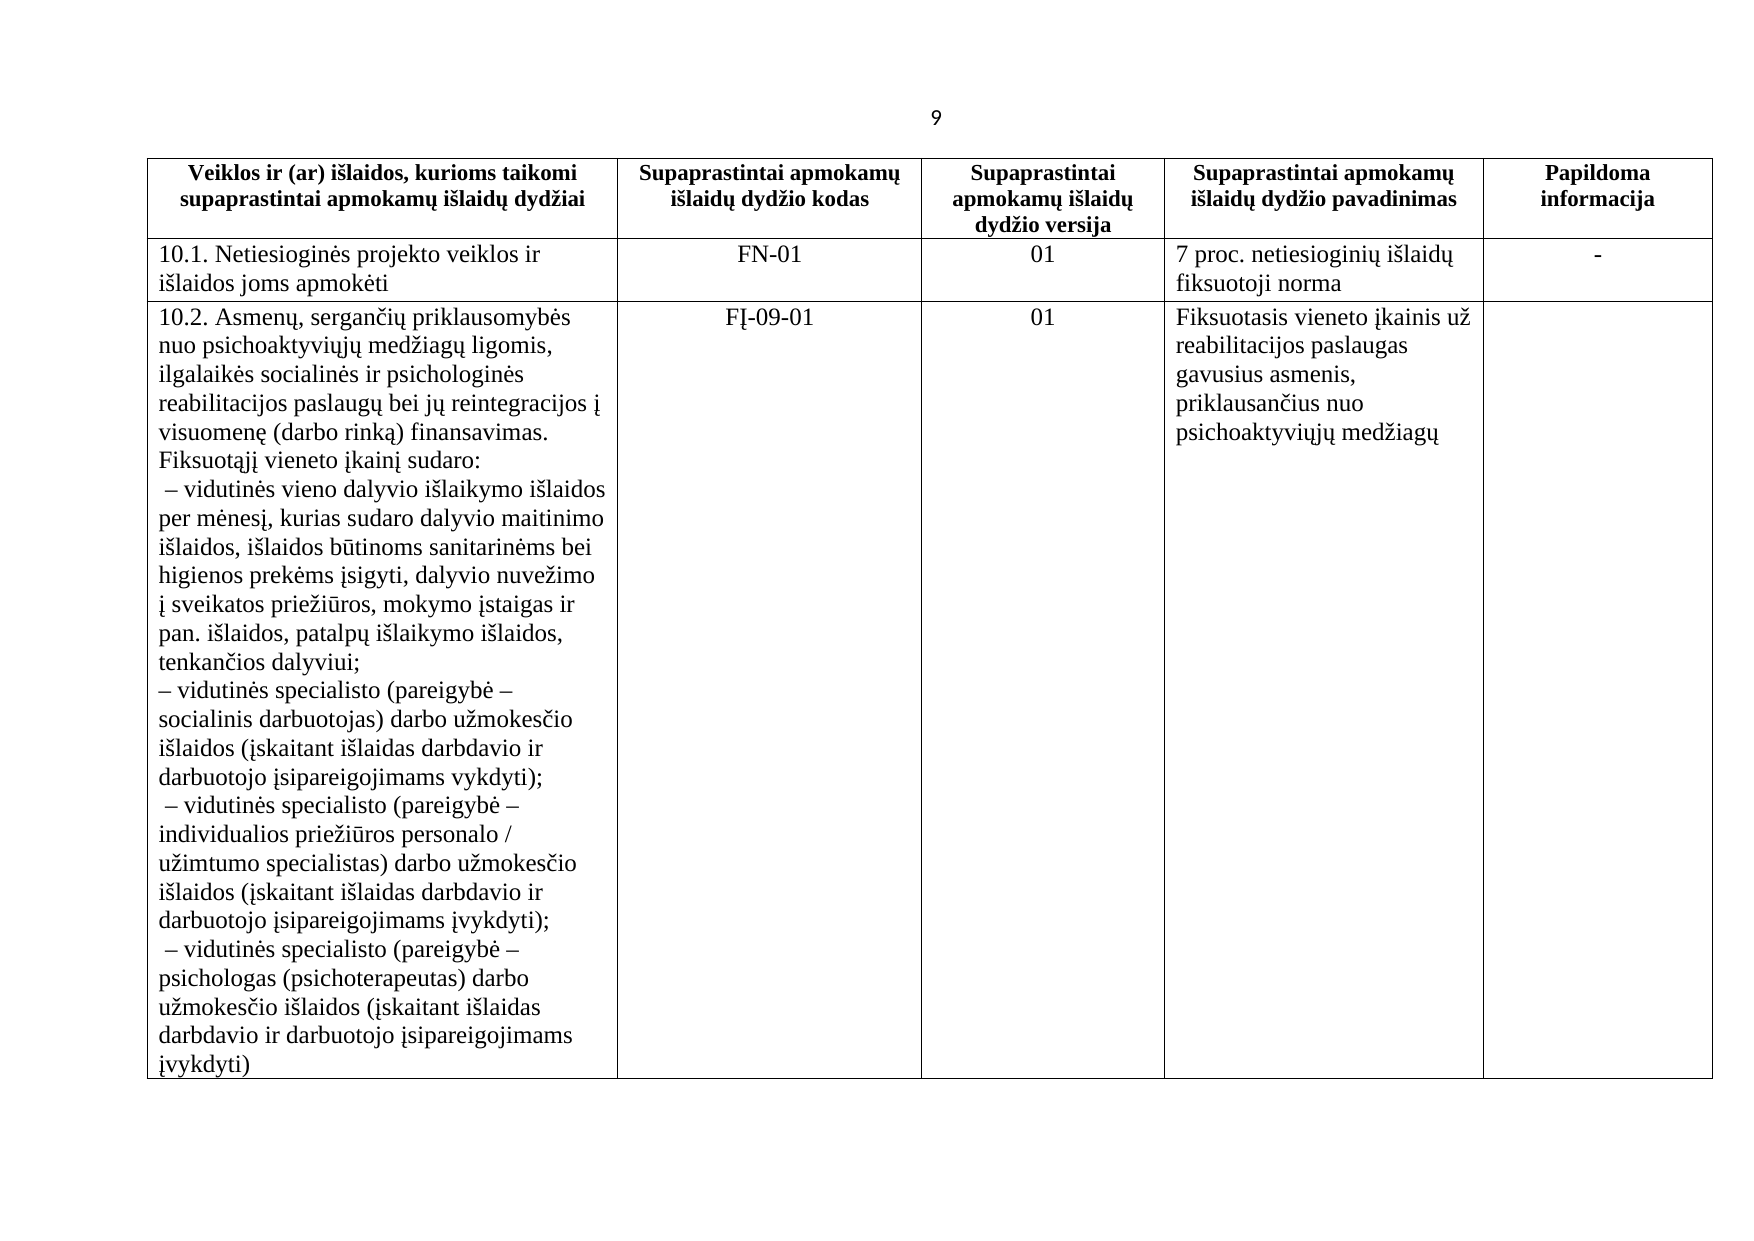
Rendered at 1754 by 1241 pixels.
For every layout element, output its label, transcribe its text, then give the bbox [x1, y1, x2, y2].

table_cell Veiklos ir (ar) išlaidos, kurioms taikomi supaprastintai apmokamų išlaidų dydžiai [148, 159, 617, 238]
table_cell Supaprastintai apmokamų išlaidų dydžio kodas [618, 159, 921, 238]
table_cell 7 proc. netiesioginių išlaidų fiksuotoji norma [1165, 239, 1483, 301]
table_cell Papildoma informacija [1484, 159, 1712, 238]
table_cell 10.2. Asmenų, sergančių priklausomybės nuo psichoaktyviųjų medžiagų ligomis, ilgalaikės socialinės ir psichologinės reabilitacijos paslaugų bei jų reintegracijos į visuomenę (darbo rinką) finansavimas. Fiksuotąjį vieneto įkainį sudaro: – vidutinės vieno dalyvio išlaikymo išlaidos per mėnesį, kurias sudaro dalyvio maitinimo išlaidos, išlaidos būtinoms sanitarinėms bei higienos prekėms įsigyti, dalyvio nuvežimo į sveikatos priežiūros, mokymo įstaigas ir pan. išlaidos, patalpų išlaikymo išlaidos, tenkančios dalyviui; – vidutinės specialisto (pareigybė – socialinis darbuotojas) darbo užmokesčio išlaidos (įskaitant išlaidas darbdavio ir darbuotojo įsipareigojimams vykdyti); – vidutinės specialisto (pareigybė – individualios priežiūros personalo / užimtumo specialistas) darbo užmokesčio išlaidos (įskaitant išlaidas darbdavio ir darbuotojo įsipareigojimams įvykdyti); – vidutinės specialisto (pareigybė – psichologas (psichoterapeutas) darbo užmokesčio išlaidos (įskaitant išlaidas darbdavio ir darbuotojo įsipareigojimams įvykdyti) [148, 302, 617, 1078]
table_cell 01 [922, 239, 1164, 301]
table_cell - [1484, 239, 1712, 301]
table_cell 10.1. Netiesioginės projekto veiklos ir išlaidos joms apmokėti [148, 239, 617, 301]
table_cell 01 [922, 302, 1164, 1078]
table_cell Fiksuotasis vieneto įkainis už reabilitacijos paslaugas gavusius asmenis, priklausančius nuo psichoaktyviųjų medžiagų [1165, 302, 1483, 1078]
table_cell FĮ-09-01 [618, 302, 921, 1078]
table_cell Supaprastintai apmokamų išlaidų dydžio versija [922, 159, 1164, 238]
table_cell [1484, 302, 1712, 1078]
table_cell Supaprastintai apmokamų išlaidų dydžio pavadinimas [1165, 159, 1483, 238]
table_cell FN-01 [618, 239, 921, 301]
